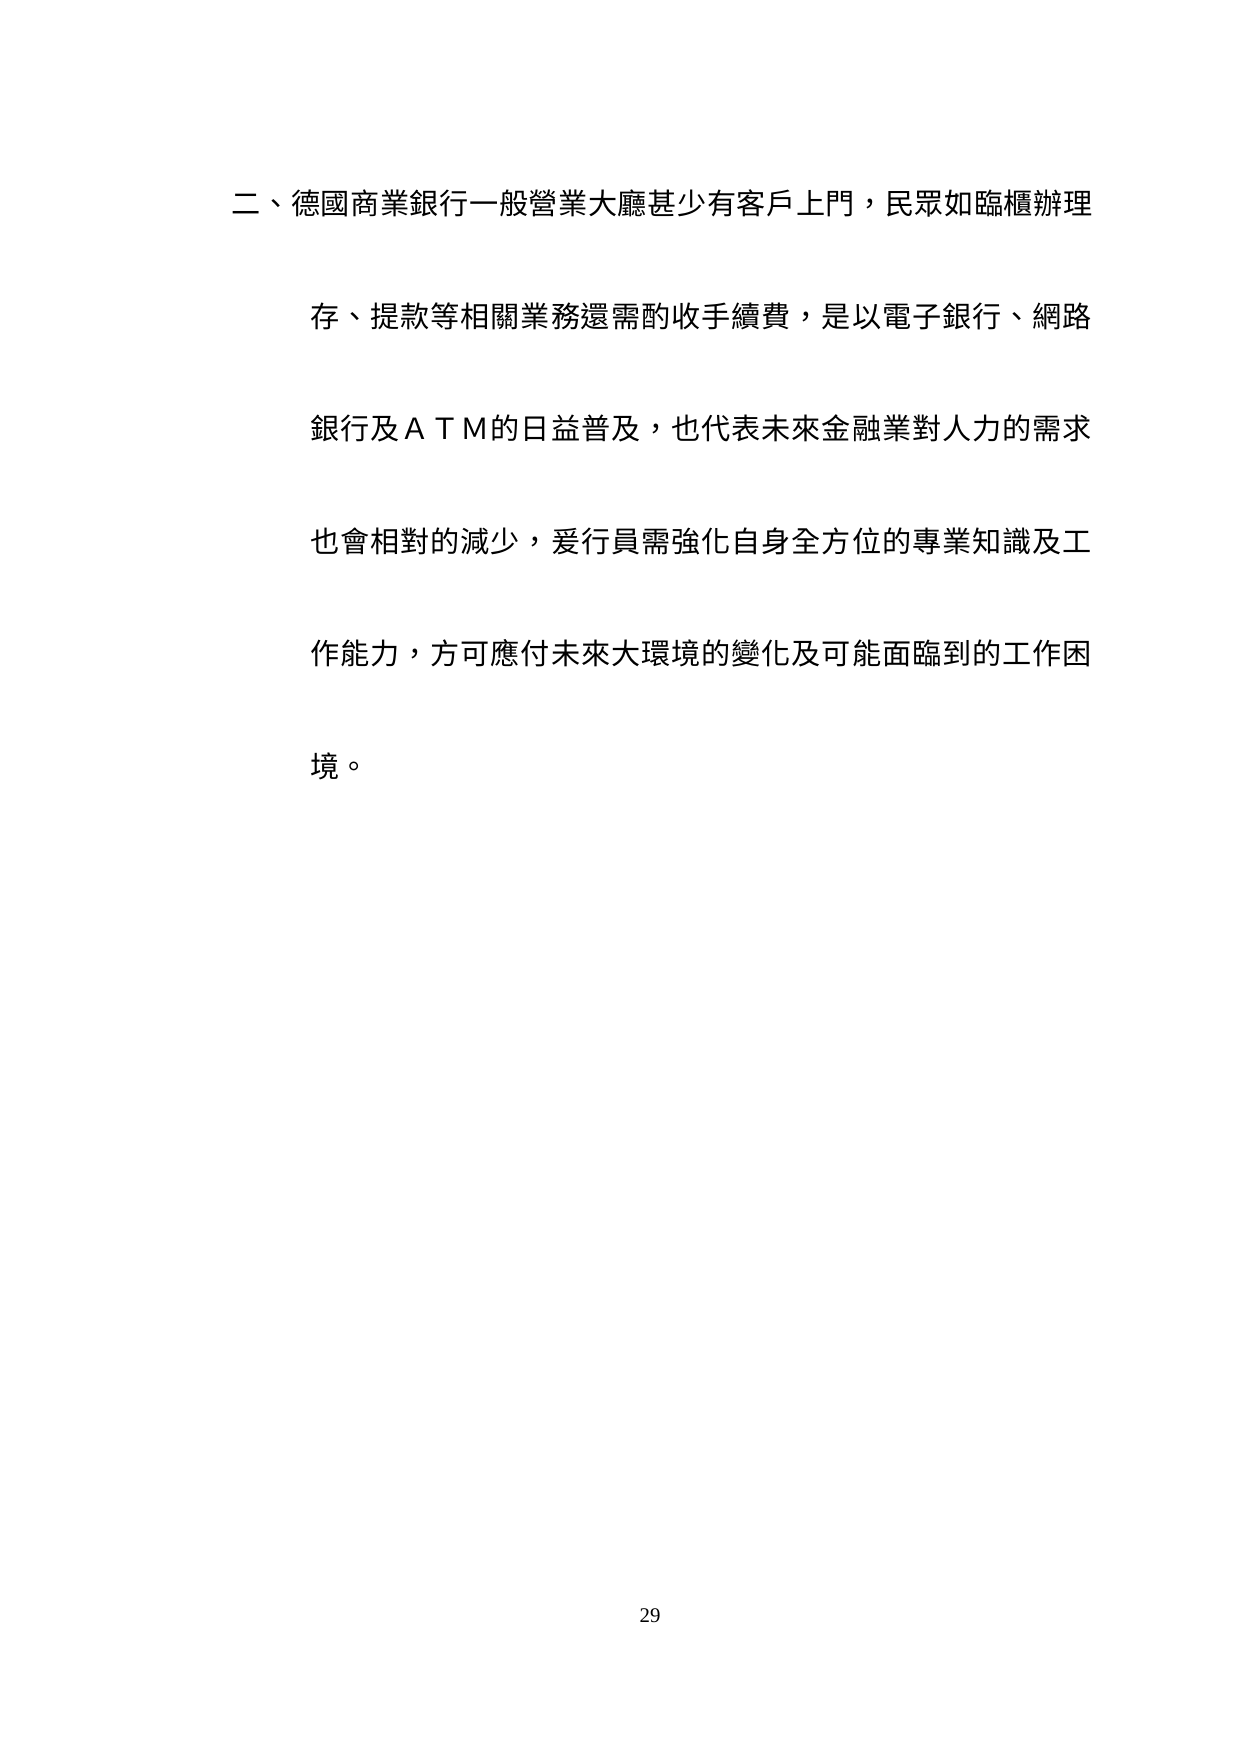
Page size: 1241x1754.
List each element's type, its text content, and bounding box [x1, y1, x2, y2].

text 二、德國商業銀行一般營業大廳甚少有客戶上門，民眾如臨櫃辦理存、提款等相關業務還需酌收手續費，是以電子銀行、網路銀行及ＡＴＭ的日益普及，也代表未來金融業對人力的需求也會相對的減少，爰行員需強化自身全方位的專業知識及工作能力，方可應付未來大環境的變化及可能面臨到的工作困境。 [207, 164, 1092, 802]
